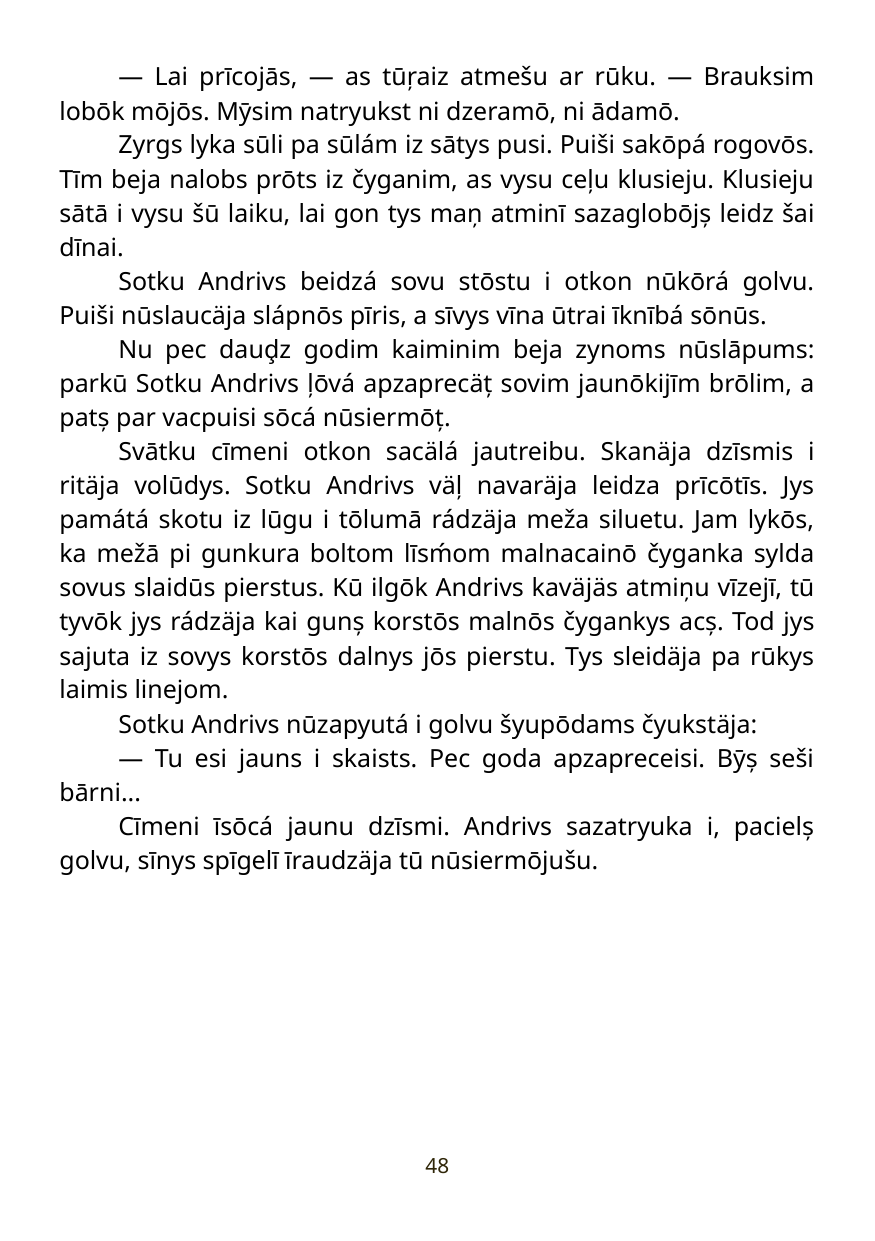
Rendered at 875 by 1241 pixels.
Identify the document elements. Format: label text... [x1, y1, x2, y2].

text Cīmeni īsōcá jaunu dzīsmi. Andrivs sazatryuka i, pacielș golvu, sīnys spīgelī īraudzäja tū nūsiermōjušu. [59, 808, 815, 877]
text Sotku Andrivs beidzá sovu stōstu i otkon nūkōrá golvu. Puiši nūslaucäja slápnōs pīris, a sīvys vīna ūtrai īknībá sōnūs. [59, 263, 815, 332]
text Zyrgs lyka sūli pa sūlám iz sātys pusi. Puiši sakōpá rogovōs. Tīm beja nalobs prōts iz čyganim, as vysu ceļu klusieju. Klusieju sātā i vysu šū laiku, lai gon tys maņ atminī sazaglobōjș leidz šai dīnai. [59, 127, 815, 263]
text — Lai prīcojās, — as tūŗaiz atmešu ar rūku. — Brauksim lobōk mōjōs. Mȳsim natryukst ni dzeramō, ni ādamō. [59, 59, 815, 127]
text Sotku Andrivs nūzapyutá i golvu šyupōdams čyukstäja: [59, 706, 815, 740]
text — Tu esi jauns i skaists. Pec goda apzapreceisi. Bȳș seši bārni... [59, 740, 815, 808]
text Svātku cīmeni otkon sacälá jautreibu. Skanäja dzīsmis i ritäja volūdys. Sotku Andrivs väļ navaräja leidza prīcōtīs. Jys památá skotu iz lūgu i tōlumā rádzäja meža siluetu. Jam lykōs, ka mežā pi gunkura boltom līsḿom malnacainō čyganka sylda sovus slaidūs pierstus. Kū ilgōk Andrivs kaväjäs atmiņu vīzejī, tū tyvōk jys rádzäja kai gunș korstōs malnōs čygankys acș. Tod jys sajuta iz sovys korstōs dalnys jōs pierstu. Tys sleidäja pa rūkys laimis linejom. [59, 434, 815, 706]
text Nu pec dauḑz godim kaiminim beja zynoms nūslāpums: parkū Sotku Andrivs ļōvá apzaprecäț sovim jaunōkijīm brōlim, a patș par vacpuisi sōcá nūsiermōț. [59, 332, 815, 434]
